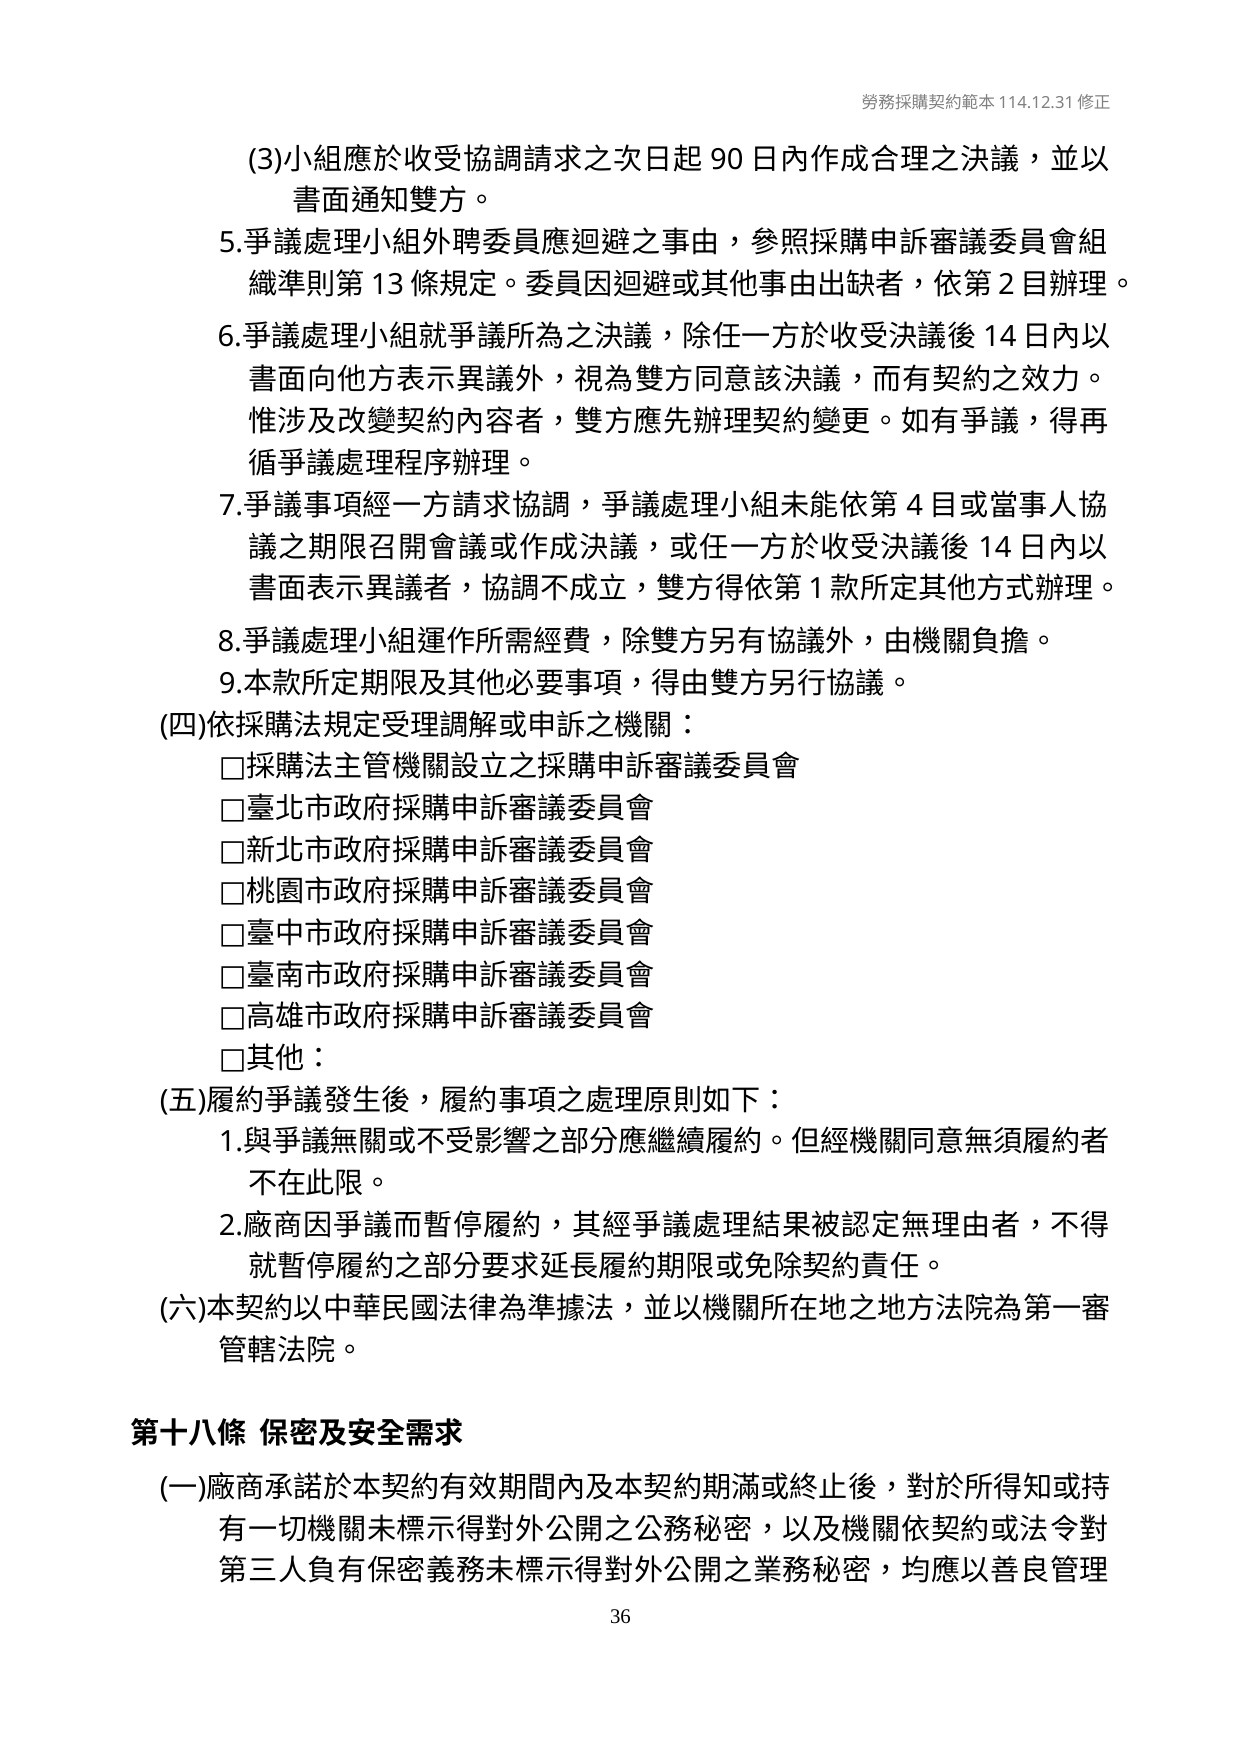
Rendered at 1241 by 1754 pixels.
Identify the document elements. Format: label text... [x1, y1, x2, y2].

text 2.廠商因爭議而暫停履約，其經爭議處理結果被認定無理由者，不得就暫停履約之部分要求延長履約期限或免除契約責任。 [218, 1202, 1110, 1285]
text 6.爭議處理小組就爭議所為之決議，除任一方於收受決議後14日內以書面向他方表示異議外，視為雙方同意該決議，而有契約之效力。惟涉及改變契約內容者，雙方應先辦理契約變更。如有爭議，得再循爭議處理程序辦理。 [217, 313, 1110, 482]
text 7.爭議事項經一方請求協調，爭議處理小組未能依第4目或當事人協議之期限召開會議或作成決議，或任一方於收受決議後14日內以書面表示異議者，協調不成立，雙方得依第1款所定其他方式辦理。 [218, 482, 1108, 607]
text 1.與爭議無關或不受影響之部分應繼續履約。但經機關同意無須履約者不在此限。 [218, 1118, 1110, 1202]
text □採購法主管機關設立之採購申訴審議委員會 [218, 743, 1104, 785]
text (六)本契約以中華民國法律為準據法，並以機關所在地之地方法院為第一審管轄法院。 [159, 1285, 1110, 1368]
text 9.本款所定期限及其他必要事項，得由雙方另行協議。 [218, 660, 1108, 702]
text 第十八條 保密及安全需求 [130, 1410, 1110, 1452]
text □臺中市政府採購申訴審議委員會 [218, 910, 1104, 952]
text (一)廠商承諾於本契約有效期間內及本契約期滿或終止後，對於所得知或持有一切機關未標示得對外公開之公務秘密，以及機關依契約或法令對第三人負有保密義務未標示得對外公開之業務秘密，均應以善良管理 [159, 1464, 1110, 1589]
text □高雄市政府採購申訴審議委員會 [218, 993, 1104, 1035]
text (3)小組應於收受協調請求之次日起90日內作成合理之決議，並以書面通知雙方。 [248, 136, 1110, 219]
text □臺北市政府採購申訴審議委員會 [218, 785, 1104, 827]
text □桃園市政府採購申訴審議委員會 [218, 868, 1104, 910]
text 5.爭議處理小組外聘委員應迴避之事由，參照採購申訴審議委員會組織準則第13條規定。委員因迴避或其他事由出缺者，依第2目辦理。 [218, 219, 1108, 302]
text (四)依採購法規定受理調解或申訴之機關： [159, 702, 1110, 743]
text □其他： [218, 1035, 1104, 1077]
text □新北市政府採購申訴審議委員會 [218, 827, 1104, 868]
text (五)履約爭議發生後，履約事項之處理原則如下： [159, 1077, 1110, 1118]
text 8.爭議處理小組運作所需經費，除雙方另有協議外，由機關負擔。 [217, 618, 1110, 660]
text □臺南市政府採購申訴審議委員會 [218, 952, 1104, 993]
